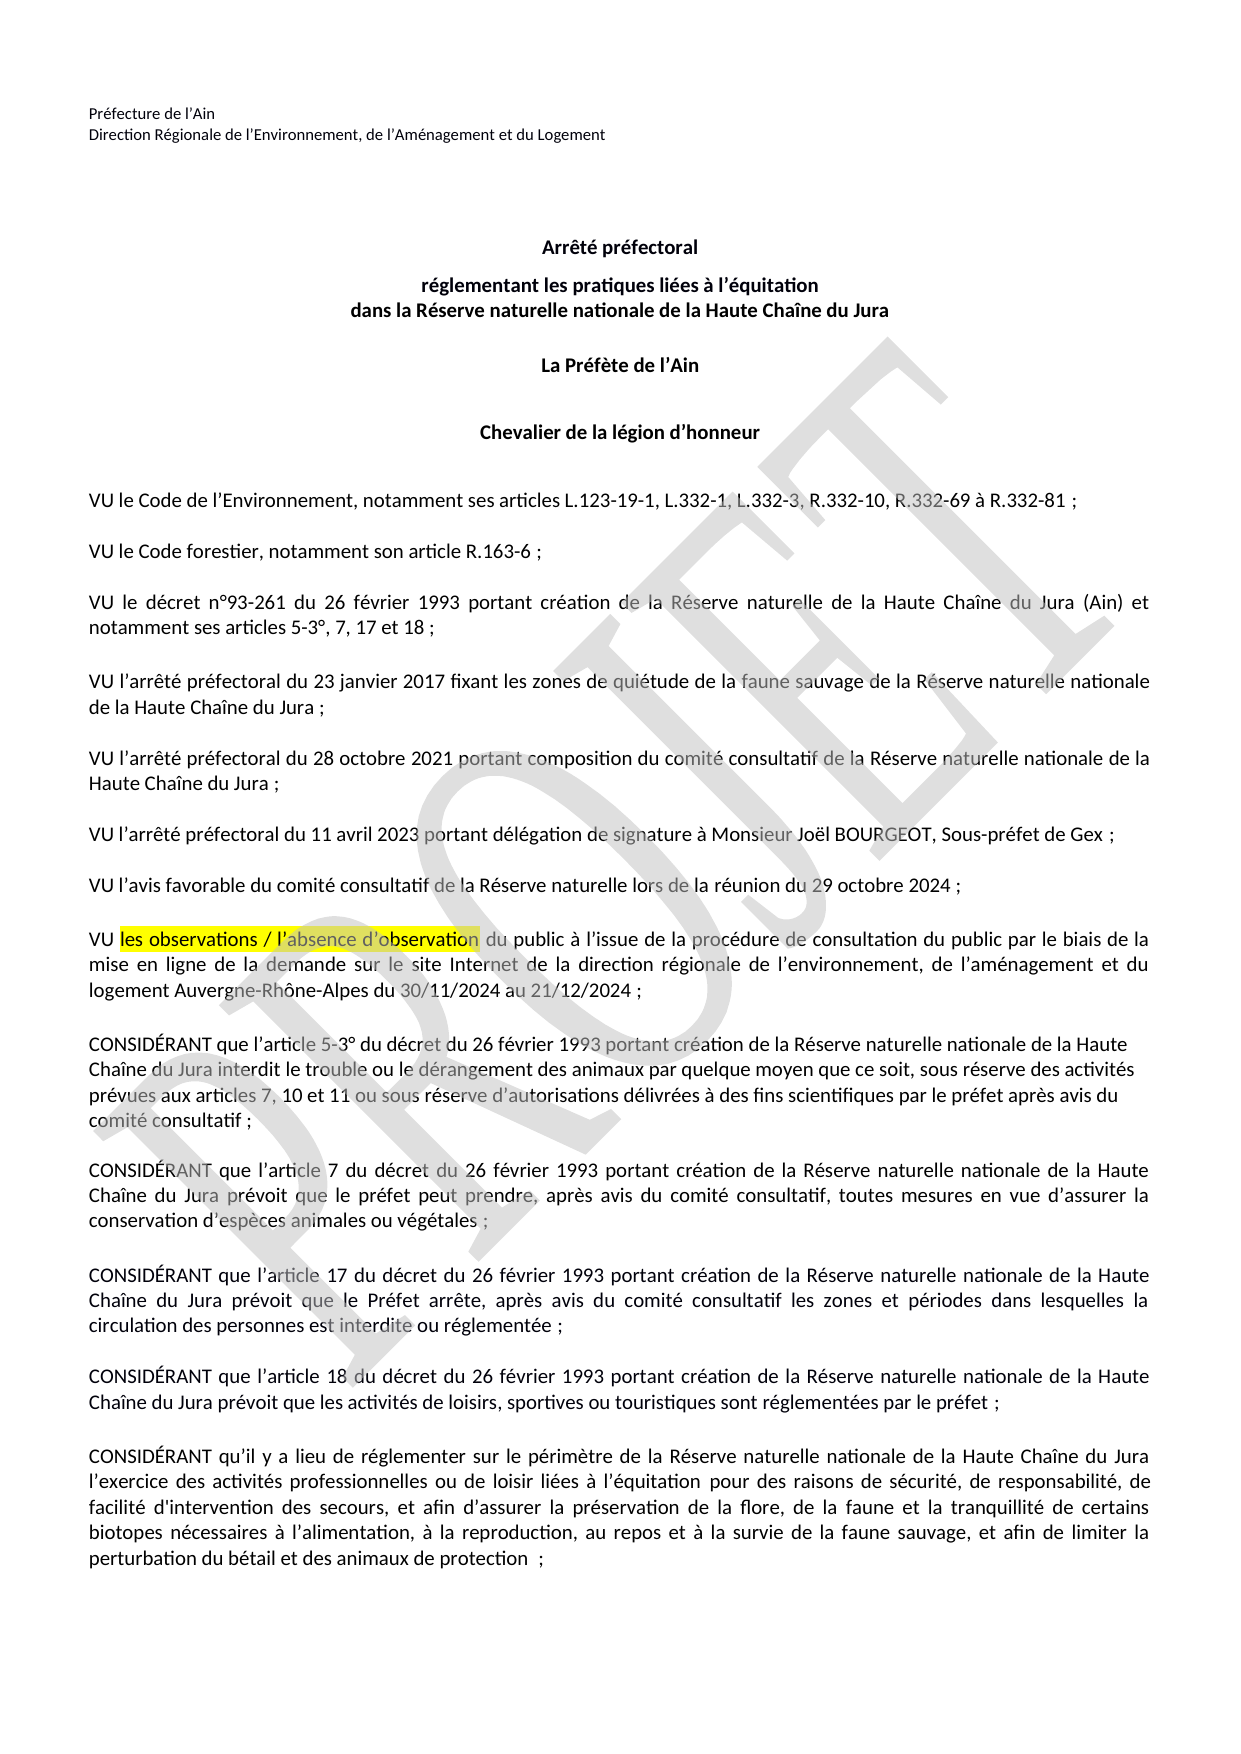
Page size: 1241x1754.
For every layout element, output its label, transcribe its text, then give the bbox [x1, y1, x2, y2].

text VU l’avis favorable du comité consultatif de la Réserve naturelle lors de la réunion du 29 octobre 2024 ; [456, 872, 658, 897]
text VU l’arrêté préfectoral du 11 avril 2023 portant délégation de signature à Monsieur Joël BOURGEOT, Sous-préfet de Gex ; [89, 821, 417, 847]
text VU l’avis favorable du comité consultatif de la Réserve naturelle lors de la réunion du 29 octobre 2024 ; [819, 872, 1152, 897]
text VU l’arrêté préfectoral du 11 avril 2023 portant délégation de signature à Monsieur Joël BOURGEOT, Sous-préfet de Gex ; [633, 821, 766, 847]
text Direction Régionale de l’Environnement, de l’Aménagement et du Logement [89, 124, 1152, 144]
text VU les observations / l’absence d’observation du public à l’issue de la procédure de consultation du public par le biais de la mise en ligne de la demande sur le site Internet de la direction régionale de l’environnement, de l’aménagement et du logement Auvergne-Rhône-Alpes du 30/11/2024 au 21/12/2024 ; [89, 926, 300, 1002]
subtitle réglementant les pratiques liées à l’équitation [89, 272, 1152, 297]
text VU l’arrêté préfectoral du 28 octobre 2021 portant composition du comité consultatif de la Réserve naturelle nationale de la Haute Chaîne du Jura ; [709, 745, 851, 796]
text VU les observations / l’absence d’observation du public à l’issue de la procédure de consultation du public par le biais de la mise en ligne de la demande sur le site Internet de la direction régionale de l’environnement, de l’aménagement et du logement Auvergne-Rhône-Alpes du 30/11/2024 au 21/12/2024 ; [717, 926, 1152, 1002]
text Arrêté préfectoral [89, 234, 1152, 260]
text VU l’arrêté préfectoral du 11 avril 2023 portant délégation de signature à Monsieur Joël BOURGEOT, Sous-préfet de Gex ; [442, 821, 610, 847]
text CONSIDÉRANT que l’article 5-3° du décret du 26 février 1993 portant création de la Réserve naturelle nationale de la Haute Chaîne du Jura interdit le trouble ou le dérangement des animaux par quelque moyen que ce soit, sous réserve des activités prévues aux articles 7, 10 et 11 ou sous réserve d’autorisations délivrées à des fins scientifiques par le préfet après avis du comité consultatif ; [89, 1031, 383, 1133]
text VU le décret n°93-261 du 26 février 1993 portant création de la Réserve naturelle de la Haute Chaîne du Jura (Ain) et notamment ses articles 5-3°, 7, 17 et 18 ; [1032, 589, 1152, 640]
text CONSIDÉRANT que l’article 7 du décret du 26 février 1993 portant création de la Réserve naturelle nationale de la Haute Chaîne du Jura prévoit que le préfet peut prendre, après avis du comité consultatif, toutes mesures en vue d’assurer la conservation d’espèces animales ou végétales ; [453, 1157, 1152, 1233]
text CONSIDÉRANT que l’article 7 du décret du 26 février 1993 portant création de la Réserve naturelle nationale de la Haute Chaîne du Jura prévoit que le préfet peut prendre, après avis du comité consultatif, toutes mesures en vue d’assurer la conservation d’espèces animales ou végétales ; [306, 1157, 480, 1233]
text CONSIDÉRANT que l’article 17 du décret du 26 février 1993 portant création de la Réserve naturelle nationale de la Haute Chaîne du Jura prévoit que le Préfet arrête, après avis du comité consultatif les zones et périodes dans lesquelles la circulation des personnes est interdite ou réglementée ; [89, 1262, 337, 1338]
text VU les observations / l’absence d’observation du public à l’issue de la procédure de consultation du public par le biais de la mise en ligne de la demande sur le site Internet de la direction régionale de l’environnement, de l’aménagement et du logement Auvergne-Rhône-Alpes du 30/11/2024 au 21/12/2024 ; [371, 926, 523, 1002]
text CONSIDÉRANT que l’article 7 du décret du 26 février 1993 portant création de la Réserve naturelle nationale de la Haute Chaîne du Jura prévoit que le préfet peut prendre, après avis du comité consultatif, toutes mesures en vue d’assurer la conservation d’espèces animales ou végétales ; [201, 1157, 298, 1229]
text Préfecture de l’Ain [89, 103, 1152, 124]
text VU les observations / l’absence d’observation du public à l’issue de la procédure de consultation du public par le biais de la mise en ligne de la demande sur le site Internet de la direction régionale de l’environnement, de l’aménagement et du logement Auvergne-Rhône-Alpes du 30/11/2024 au 21/12/2024 ; [496, 926, 707, 1002]
text VU l’avis favorable du comité consultatif de la Réserve naturelle lors de la réunion du 29 octobre 2024 ; [89, 872, 434, 897]
text VU le Code de l’Environnement, notamment ses articles L.123-19-1, L.332-1, L.332-3, R.332-10, R.332-69 à R.332-81 ; [798, 487, 910, 513]
text La Préfète de l’Ain [89, 352, 871, 377]
text [696, 538, 961, 564]
text CONSIDÉRANT que l’article 7 du décret du 26 février 1993 portant création de la Réserve naturelle nationale de la Haute Chaîne du Jura prévoit que le préfet peut prendre, après avis du comité consultatif, toutes mesures en vue d’assurer la conservation d’espèces animales ou végétales ; [89, 1157, 232, 1233]
text CONSIDÉRANT que l’article 17 du décret du 26 février 1993 portant création de la Réserve naturelle nationale de la Haute Chaîne du Jura prévoit que le Préfet arrête, après avis du comité consultatif les zones et périodes dans lesquelles la circulation des personnes est interdite ou réglementée ; [306, 1262, 1152, 1338]
text Chevalier de la légion d’honneur [89, 419, 804, 444]
text [905, 352, 1152, 377]
text VU l’arrêté préfectoral du 23 janvier 2017 fixant les zones de quiétude de la faune sauvage de la Réserve naturelle nationale de la Haute Chaîne du Jura ; [89, 669, 638, 719]
text VU l’arrêté préfectoral du 11 avril 2023 portant délégation de signature à Monsieur Joël BOURGEOT, Sous-préfet de Gex ; [895, 821, 1152, 847]
text VU l’arrêté préfectoral du 11 avril 2023 portant délégation de signature à Monsieur Joël BOURGEOT, Sous-préfet de Gex ; [784, 821, 882, 847]
text VU le Code de l’Environnement, notamment ses articles L.123-19-1, L.332-1, L.332-3, R.332-10, R.332-69 à R.332-81 ; [89, 487, 802, 513]
text CONSIDÉRANT que l’article 5-3° du décret du 26 février 1993 portant création de la Réserve naturelle nationale de la Haute Chaîne du Jura interdit le trouble ou le dérangement des animaux par quelque moyen que ce soit, sous réserve des activités prévues aux articles 7, 10 et 11 ou sous réserve d’autorisations délivrées à des fins scientifiques par le préfet après avis du comité consultatif ; [447, 1031, 1152, 1133]
text VU le décret n°93-261 du 26 février 1993 portant création de la Réserve naturelle de la Haute Chaîne du Jura (Ain) et notamment ses articles 5-3°, 7, 17 et 18 ; [89, 589, 695, 640]
text dans la Réserve naturelle nationale de la Haute Chaîne du Jura [89, 297, 1152, 323]
text VU l’arrêté préfectoral du 23 janvier 2017 fixant les zones de quiétude de la faune sauvage de la Réserve naturelle nationale de la Haute Chaîne du Jura ; [633, 669, 774, 719]
text VU l’arrêté préfectoral du 28 octobre 2021 portant composition du comité consultatif de la Réserve naturelle nationale de la Haute Chaîne du Jura ; [946, 745, 1152, 796]
text [981, 538, 1152, 564]
text [862, 419, 1152, 444]
text CONSIDÉRANT qu’il y a lieu de réglementer sur le périmètre de la Réserve naturelle nationale de la Haute Chaîne du Jura l’exercice des activités professionnelles ou de loisir liées à l’équitation pour des raisons de sécurité, de responsabilité, de facilité d'intervention des secours, et afin d’assurer la préservation de la flore, de la faune et la tranquillité de certains biotopes nécessaires à l’alimentation, à la reproduction, au repos et à la survie de la faune sauvage, et afin de limiter la perturbation du bétail et des animaux de protection ; [89, 1443, 1152, 1570]
text VU l’arrêté préfectoral du 28 octobre 2021 portant composition du comité consultatif de la Réserve naturelle nationale de la Haute Chaîne du Jura ; [846, 745, 957, 796]
text VU l’avis favorable du comité consultatif de la Réserve naturelle lors de la réunion du 29 octobre 2024 ; [681, 872, 805, 897]
text VU l’arrêté préfectoral du 28 octobre 2021 portant composition du comité consultatif de la Réserve naturelle nationale de la Haute Chaîne du Jura ; [89, 745, 715, 796]
text CONSIDÉRANT que l’article 18 du décret du 26 février 1993 portant création de la Réserve naturelle nationale de la Haute Chaîne du Jura prévoit que les activités de loisirs, sportives ou touristiques sont réglementées par le préfet ; [89, 1363, 1152, 1414]
text VU le décret n°93-261 du 26 février 1993 portant création de la Réserve naturelle de la Haute Chaîne du Jura (Ain) et notamment ses articles 5-3°, 7, 17 et 18 ; [690, 589, 1037, 640]
text VU l’arrêté préfectoral du 23 janvier 2017 fixant les zones de quiétude de la faune sauvage de la Réserve naturelle nationale de la Haute Chaîne du Jura ; [799, 669, 1152, 719]
text VU les observations / l’absence d’observation du public à l’issue de la procédure de consultation du public par le biais de la mise en ligne de la demande sur le site Internet de la direction régionale de l’environnement, de l’aménagement et du logement Auvergne-Rhône-Alpes du 30/11/2024 au 21/12/2024 ; [278, 947, 405, 1002]
text VU le Code de l’Environnement, notamment ses articles L.123-19-1, L.332-1, L.332-3, R.332-10, R.332-69 à R.332-81 ; [930, 487, 1152, 513]
text VU le Code forestier, notamment son article R.163-6 ; [89, 538, 685, 564]
